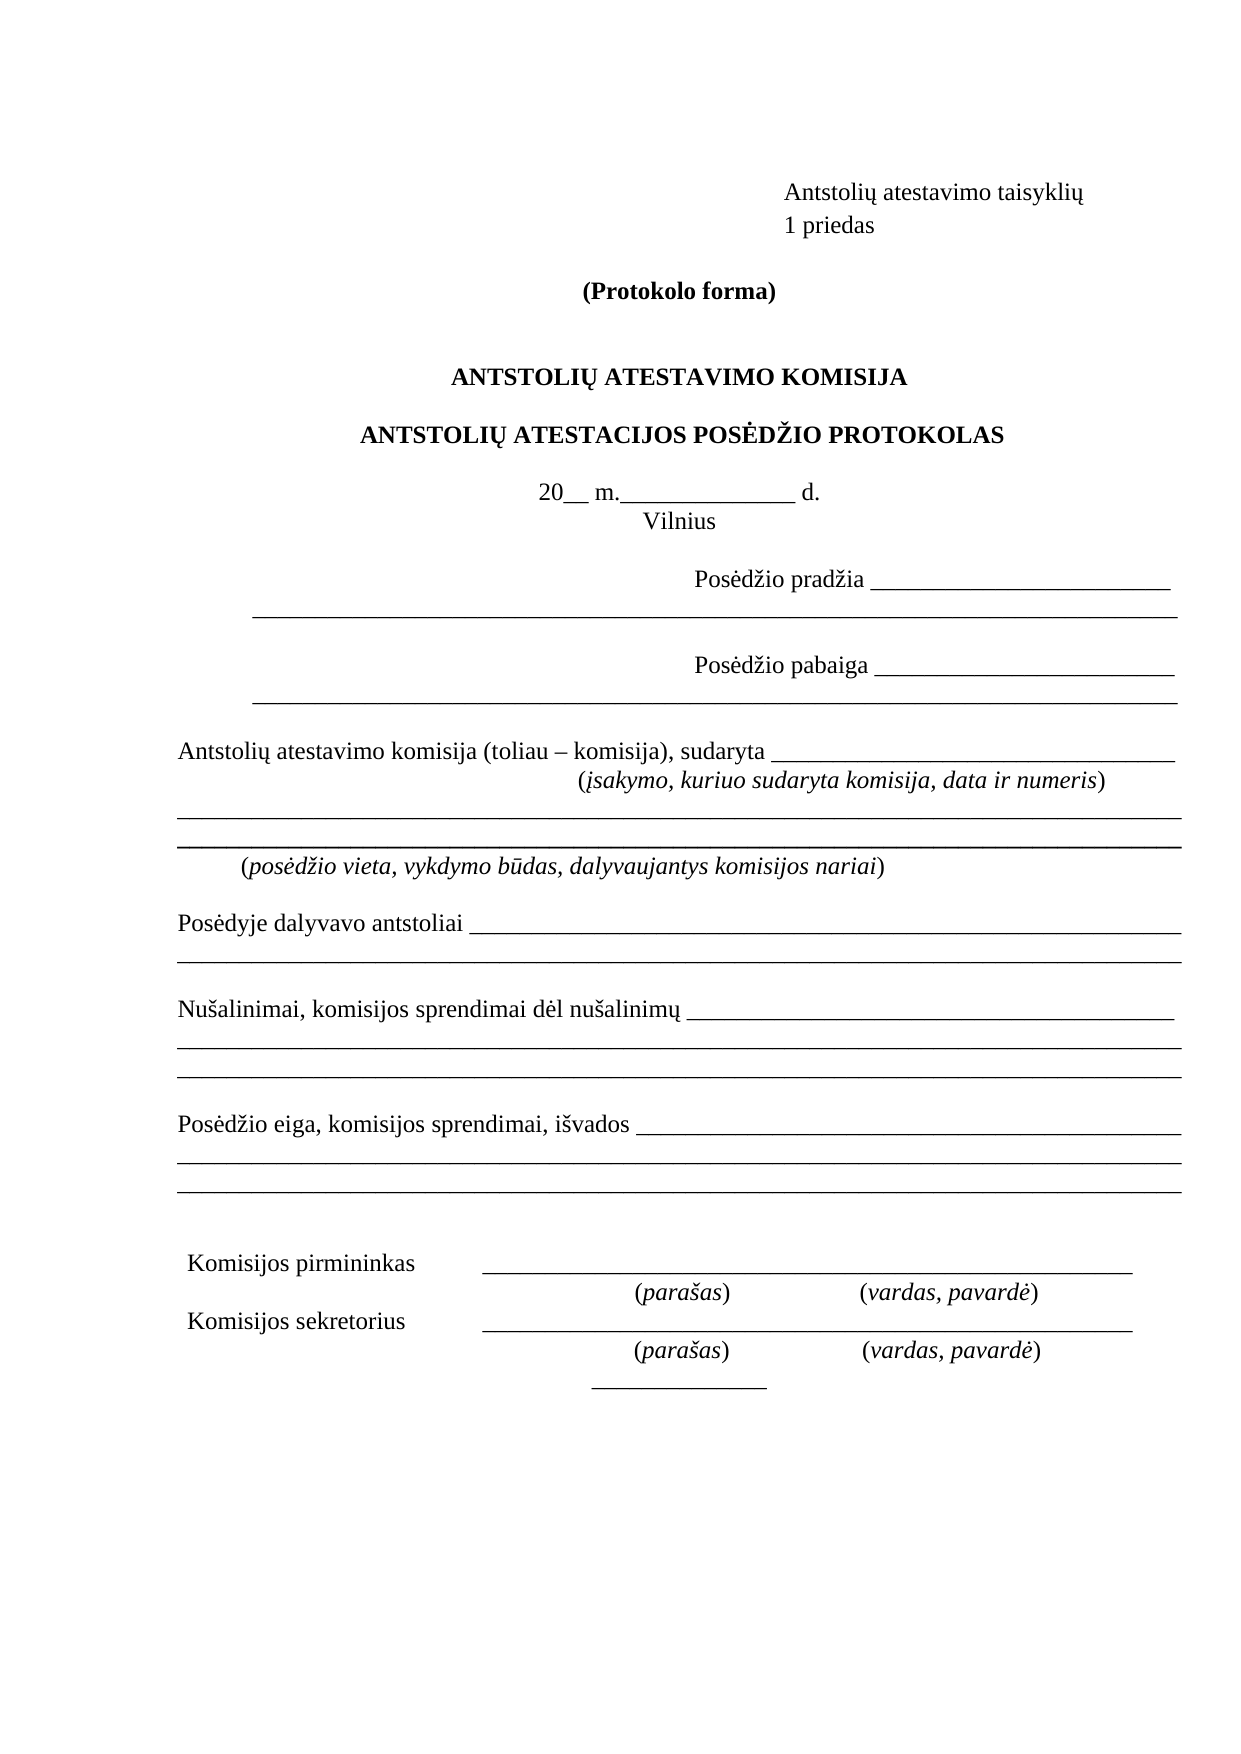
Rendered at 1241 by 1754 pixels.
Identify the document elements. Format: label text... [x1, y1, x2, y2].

text (posėdžio vieta, vykdymo būdas, dalyvaujantys komisijos nariai) [177, 851, 1181, 880]
table_header Komisijos pirmininkas [183, 1249, 478, 1306]
text (įsakymo, kuriuo sudaryta komisija, data ir numeris) [177, 765, 1181, 793]
text (Protokolo forma) [177, 276, 1181, 305]
text 1 priedas [709, 210, 1181, 239]
text __________________________________________________________________________ [177, 592, 1181, 621]
table_header ____________________________________________________ (parašas) (vardas, pavardė) [478, 1249, 1185, 1306]
text Antstolių atestavimo komisija (toliau – komisija), sudaryta __ [177, 736, 1181, 765]
text 20__ m.______________ d. [177, 477, 1181, 506]
table_cell ____________________________________________________ (parašas) (vardas, pavardė) [478, 1306, 1185, 1363]
text ANTSTOLIŲ ATESTAVIMO KOMISIJA [177, 362, 1181, 391]
text Posėdžio pabaiga ________________________ [177, 650, 1181, 678]
text Nušalinimai, komisijos sprendimai dėl nušalinimų _______________________________________ [177, 994, 1181, 1023]
text __________________________________________________________________________ [177, 678, 1181, 707]
text ______________ [177, 1363, 1181, 1392]
table_cell Komisijos sekretorius [183, 1306, 478, 1363]
text Antstolių atestavimo taisyklių [709, 177, 1181, 206]
text Posėdžio eiga, komisijos sprendimai, išvados [177, 1109, 1181, 1138]
text Posėdžio pradžia ________________________ [177, 564, 1181, 592]
text Vilnius [177, 506, 1181, 535]
text Posėdyje dalyvavo antstoliai [177, 908, 1181, 937]
text ANTSTOLIŲ ATESTACIJOS POSĖDŽIO PROTOKOLAS [177, 420, 1181, 449]
